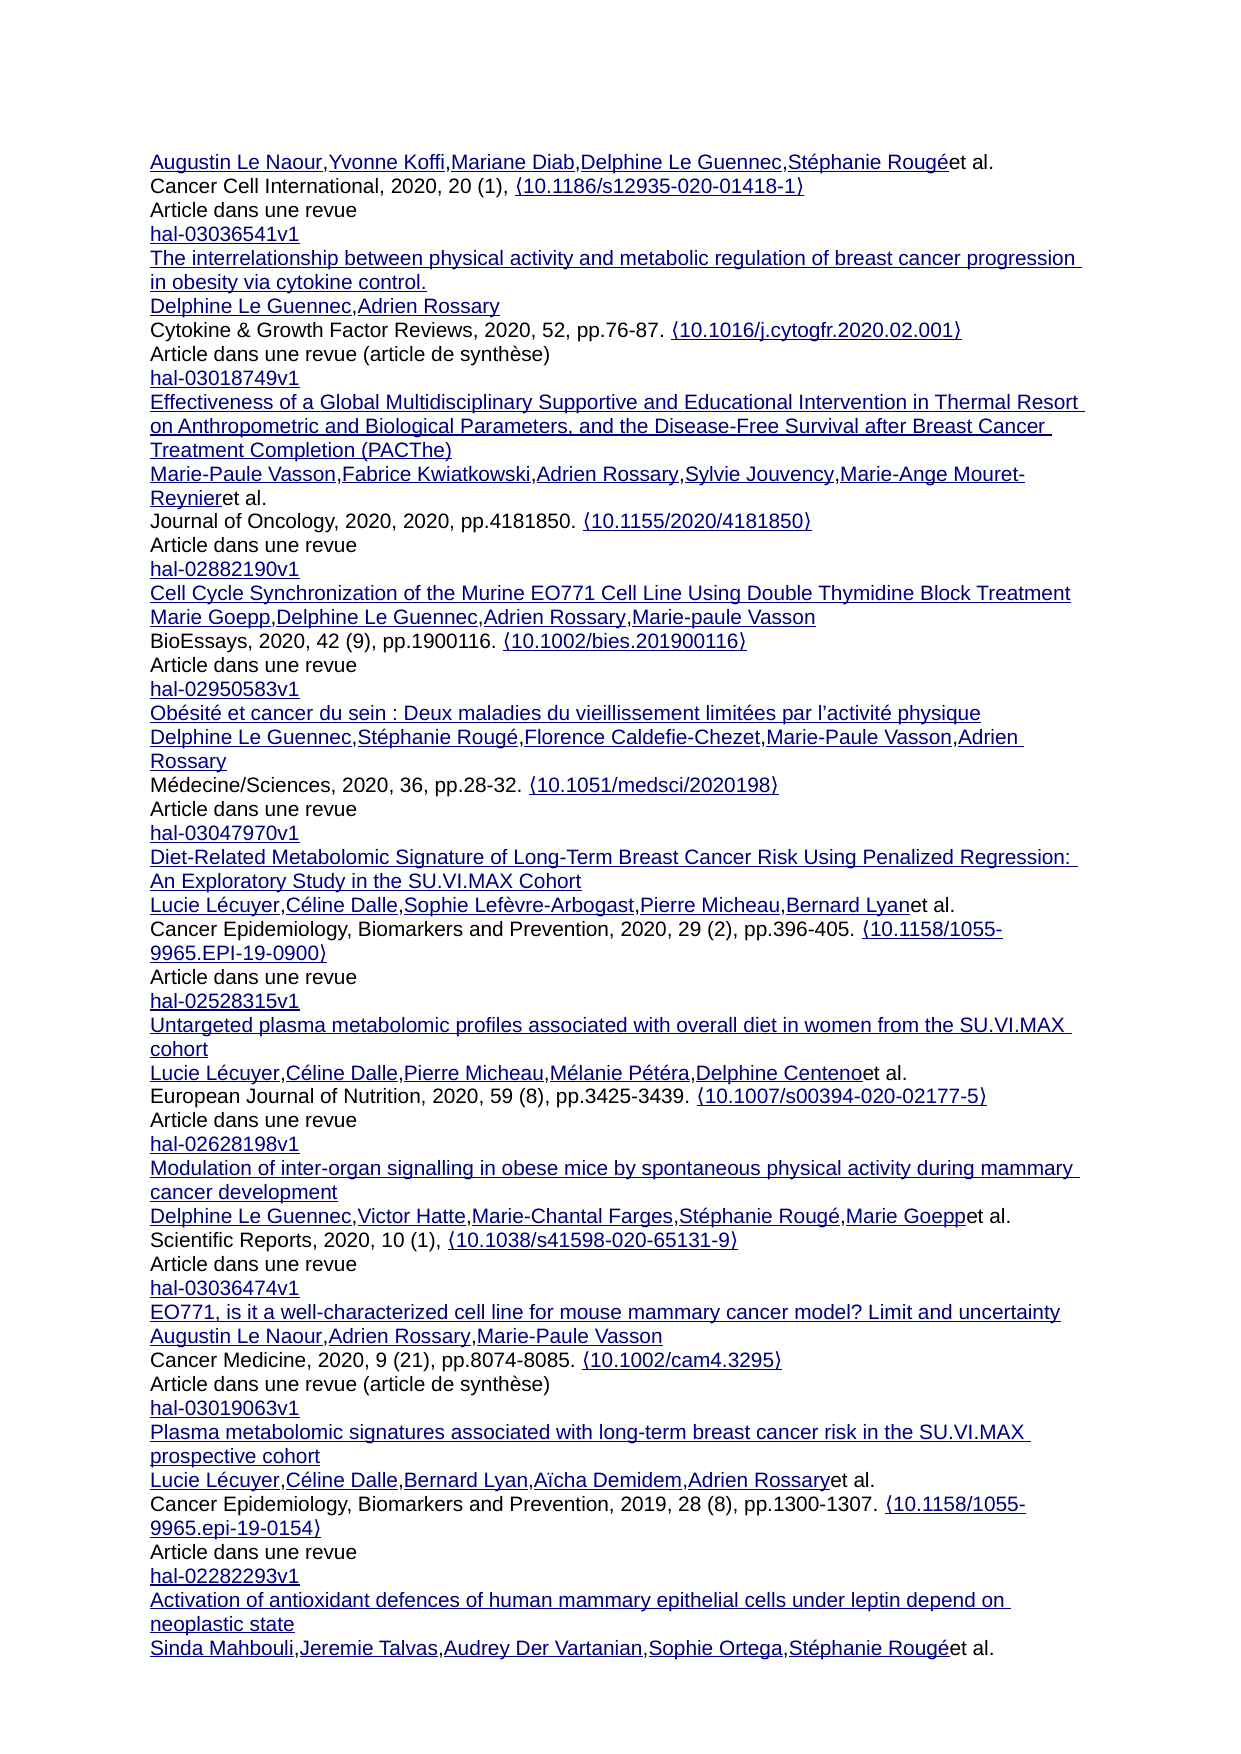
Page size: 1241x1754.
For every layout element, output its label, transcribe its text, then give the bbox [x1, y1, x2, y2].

table_cell The interrelationship between physical activity and metabolic regulation of breast cancer progression in obesity via cytokine control. Delphine Le Guennec,Adrien Rossary Cytokine & Growth Factor Reviews, 2020, 52, pp.76-87. ⟨10.1016/j.cytogfr.2020.02.001⟩ Article dans une revue (article de synthèse) hal-03018749v1 [150, 246, 1090, 389]
table_cell Augustin Le Naour,Yvonne Koffi,Mariane Diab,Delphine Le Guennec,Stéphanie Rougéet al. Cancer Cell International, 2020, 20 (1), ⟨10.1186/s12935-020-01418-1⟩ Article dans une revue hal-03036541v1 [150, 150, 1090, 246]
table_cell Obésité et cancer du sein : Deux maladies du vieillissement limitées par l’activité physique Delphine Le Guennec,Stéphanie Rougé,Florence Caldefie-Chezet,Marie-Paule Vasson,Adrien Rossary Médecine/Sciences, 2020, 36, pp.28-32. ⟨10.1051/medsci/2020198⟩ Article dans une revue hal-03047970v1 [150, 701, 1090, 845]
table_cell Effectiveness of a Global Multidisciplinary Supportive and Educational Intervention in Thermal Resort on Anthropometric and Biological Parameters, and the Disease-Free Survival after Breast Cancer Treatment Completion (PACThe) Marie-Paule Vasson,Fabrice Kwiatkowski,Adrien Rossary,Sylvie Jouvency,Marie-Ange Mouret-Reynieret al. Journal of Oncology, 2020, 2020, pp.4181850. ⟨10.1155/2020/4181850⟩ Article dans une revue hal-02882190v1 [150, 390, 1090, 581]
table_cell Cell Cycle Synchronization of the Murine EO771 Cell Line Using Double Thymidine Block Treatment Marie Goepp,Delphine Le Guennec,Adrien Rossary,Marie‐paule Vasson BioEssays, 2020, 42 (9), pp.1900116. ⟨10.1002/bies.201900116⟩ Article dans une revue hal-02950583v1 [150, 581, 1090, 701]
table_cell Diet-Related Metabolomic Signature of Long-Term Breast Cancer Risk Using Penalized Regression: An Exploratory Study in the SU.VI.MAX Cohort Lucie Lécuyer,Céline Dalle,Sophie Lefèvre-Arbogast,Pierre Micheau,Bernard Lyanet al. Cancer Epidemiology, Biomarkers and Prevention, 2020, 29 (2), pp.396-405. ⟨10.1158/1055-9965.EPI-19-0900⟩ Article dans une revue hal-02528315v1 [150, 845, 1090, 1012]
table_cell Activation of antioxidant defences of human mammary epithelial cells under leptin depend on neoplastic state Sinda Mahbouli,Jeremie Talvas,Audrey Der Vartanian,Sophie Ortega,Stéphanie Rougéet al. [150, 1588, 1090, 1659]
table_cell EO771, is it a well-characterized cell line for mouse mammary cancer model? Limit and uncertainty Augustin Le Naour,Adrien Rossary,Marie-Paule Vasson Cancer Medicine, 2020, 9 (21), pp.8074-8085. ⟨10.1002/cam4.3295⟩ Article dans une revue (article de synthèse) hal-03019063v1 [150, 1300, 1090, 1420]
table_cell Plasma metabolomic signatures associated with long-term breast cancer risk in the SU.VI.MAX prospective cohort Lucie Lécuyer,Céline Dalle,Bernard Lyan,Aïcha Demidem,Adrien Rossaryet al. Cancer Epidemiology, Biomarkers and Prevention, 2019, 28 (8), pp.1300-1307. ⟨10.1158/1055-9965.epi-19-0154⟩ Article dans une revue hal-02282293v1 [150, 1420, 1090, 1587]
table_cell Modulation of inter-organ signalling in obese mice by spontaneous physical activity during mammary cancer development Delphine Le Guennec,Victor Hatte,Marie-Chantal Farges,Stéphanie Rougé,Marie Goeppet al. Scientific Reports, 2020, 10 (1), ⟨10.1038/s41598-020-65131-9⟩ Article dans une revue hal-03036474v1 [150, 1156, 1090, 1300]
table_cell Untargeted plasma metabolomic profiles associated with overall diet in women from the SU.VI.MAX cohort Lucie Lécuyer,Céline Dalle,Pierre Micheau,Mélanie Pétéra,Delphine Centenoet al. European Journal of Nutrition, 2020, 59 (8), pp.3425-3439. ⟨10.1007/s00394-020-02177-5⟩ Article dans une revue hal-02628198v1 [150, 1013, 1090, 1156]
